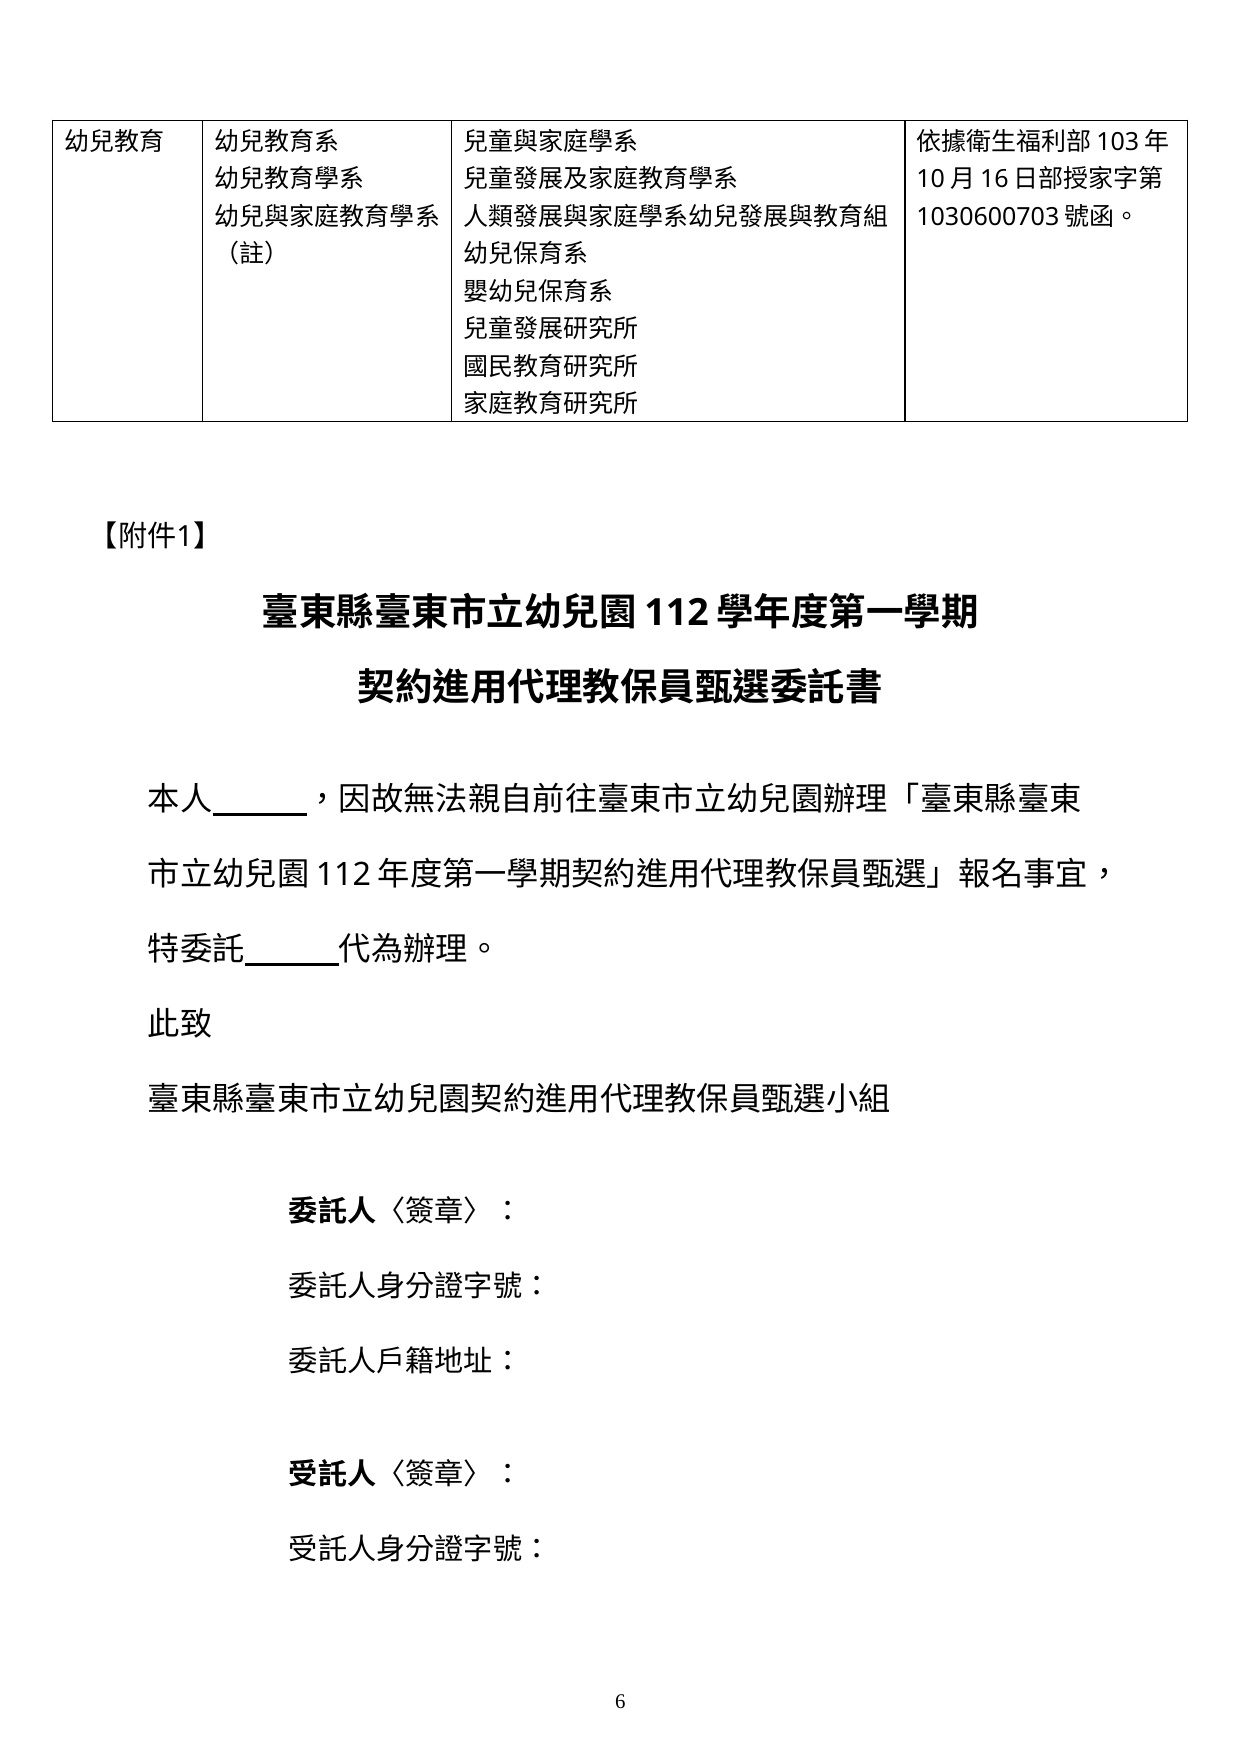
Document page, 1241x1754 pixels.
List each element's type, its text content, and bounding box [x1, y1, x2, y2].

text 受託人〈簽章〉： [89, 1434, 1152, 1509]
text 委託人戶籍地址： [89, 1322, 1152, 1397]
text 臺東縣臺東市立幼兒園112學年度第一學期 [89, 572, 1152, 647]
text 本人 ，因故無法親自前往臺東市立幼兒園辦理「臺東縣臺東市立幼兒園112年度第一學期契約進用代理教保員甄選」報名事宜，特委託 代為辦理。 [148, 759, 1093, 984]
table_cell 幼兒教育系 幼兒教育學系 幼兒與家庭教育學系（註） [203, 121, 451, 421]
text 此致 [148, 984, 1152, 1059]
text 臺東縣臺東市立幼兒園契約進用代理教保員甄選小組 [148, 1059, 1152, 1134]
text 委託人身分證字號： [89, 1247, 1152, 1322]
text 契約進用代理教保員甄選委託書 [89, 647, 1152, 722]
table_cell 依據衛生福利部103年10月16日部授家字第1030600703號函。 [906, 121, 1187, 421]
text 委託人〈簽章〉： [89, 1172, 1152, 1247]
text 【附件1】 [89, 497, 1152, 572]
table_cell 幼兒教育 [53, 121, 202, 421]
text 受託人身分證字號： [89, 1509, 1152, 1584]
table_cell 兒童與家庭學系 兒童發展及家庭教育學系 人類發展與家庭學系幼兒發展與教育組 幼兒保育系 嬰幼兒保育系 兒童發展研究所 國民教育研究所 家庭教育研究所 [452, 121, 904, 421]
